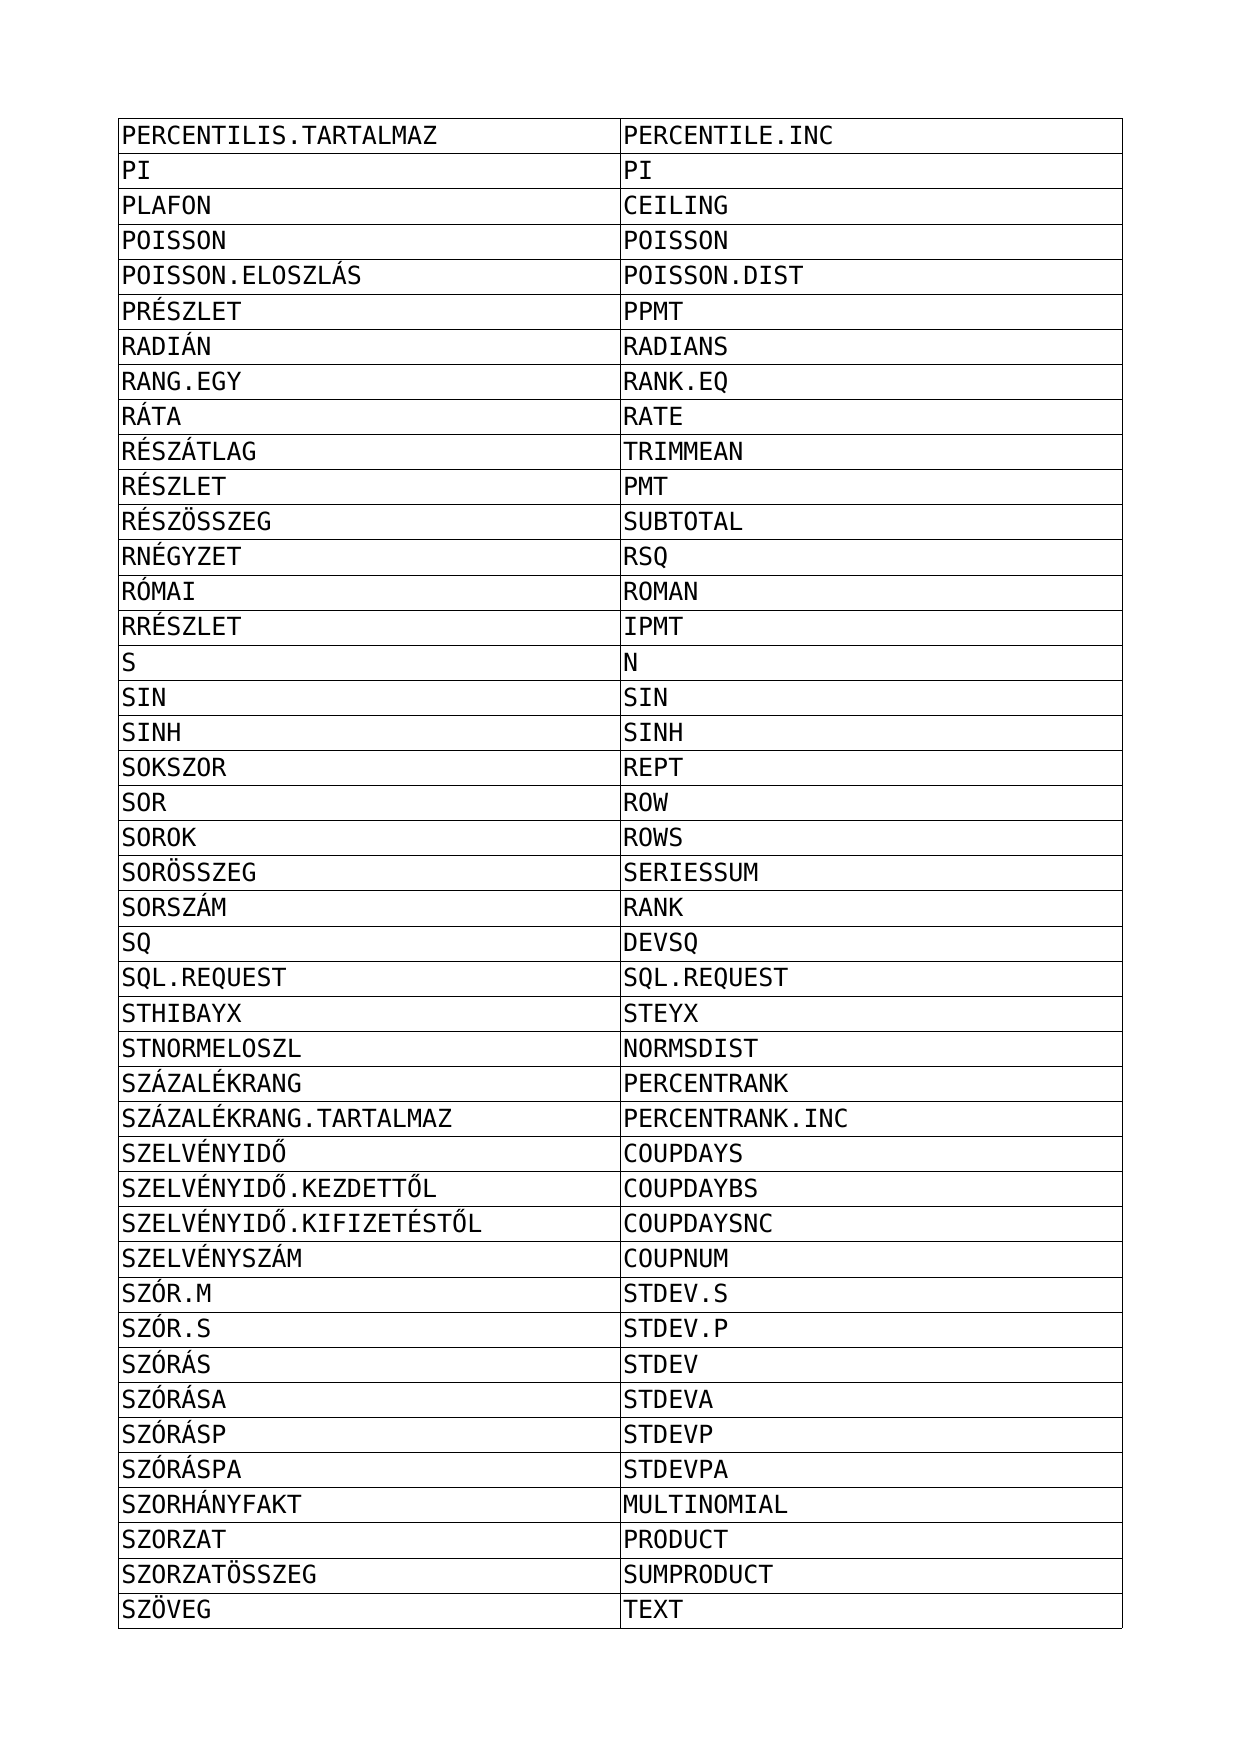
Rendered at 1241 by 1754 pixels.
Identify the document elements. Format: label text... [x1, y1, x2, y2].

table_cell STDEVP [621, 1418, 1122, 1452]
table_cell SZORZATÖSSZEG [119, 1559, 620, 1592]
table_cell COUPDAYBS [621, 1172, 1122, 1206]
table_cell REPT [621, 751, 1122, 785]
table_cell SZÁZALÉKRANG.TARTALMAZ [119, 1102, 620, 1136]
table_cell RÉSZÖSSZEG [119, 505, 620, 539]
table_cell PERCENTILIS.TARTALMAZ [119, 119, 620, 153]
table_cell RNÉGYZET [119, 540, 620, 574]
table_cell SQL.REQUEST [119, 962, 620, 996]
table_cell ROW [621, 786, 1122, 820]
table_cell DEVSQ [621, 927, 1122, 961]
table_cell SQ [119, 927, 620, 961]
table_cell STHIBAYX [119, 997, 620, 1031]
table_cell POISSON [119, 225, 620, 258]
table_cell SZÓRÁSA [119, 1383, 620, 1417]
table_cell N [621, 646, 1122, 680]
table_cell RRÉSZLET [119, 611, 620, 645]
table_cell SINH [119, 716, 620, 750]
table_cell PERCENTRANK.INC [621, 1102, 1122, 1136]
table_cell COUPDAYS [621, 1137, 1122, 1171]
table_cell PRODUCT [621, 1523, 1122, 1557]
table_cell SORSZÁM [119, 891, 620, 926]
table_cell STDEV.P [621, 1313, 1122, 1347]
table_cell STEYX [621, 997, 1122, 1031]
table_cell SZÓR.M [119, 1278, 620, 1312]
table_cell PRÉSZLET [119, 295, 620, 329]
table_cell PPMT [621, 295, 1122, 329]
table_cell SZÖVEG [119, 1594, 620, 1628]
table_cell SUMPRODUCT [621, 1559, 1122, 1592]
table_cell RANK [621, 891, 1122, 926]
table_cell STDEV [621, 1348, 1122, 1382]
table_cell RÉSZLET [119, 470, 620, 504]
table_cell POISSON [621, 225, 1122, 258]
table_cell SZELVÉNYSZÁM [119, 1242, 620, 1277]
table_cell RANG.EGY [119, 365, 620, 399]
table_cell RATE [621, 400, 1122, 434]
table_cell SZÓRÁSP [119, 1418, 620, 1452]
table_cell COUPDAYSNC [621, 1207, 1122, 1241]
table_cell RÉSZÁTLAG [119, 435, 620, 469]
table_cell PI [119, 154, 620, 188]
table_cell ROMAN [621, 576, 1122, 609]
table_cell POISSON.DIST [621, 260, 1122, 294]
table_cell SZELVÉNYIDŐ.KIFIZETÉSTŐL [119, 1207, 620, 1241]
table_cell PMT [621, 470, 1122, 504]
table_cell SINH [621, 716, 1122, 750]
table_cell RANK.EQ [621, 365, 1122, 399]
table_cell SZORZAT [119, 1523, 620, 1557]
table_cell RADIÁN [119, 330, 620, 364]
table_cell STNORMELOSZL [119, 1032, 620, 1066]
table_cell SIN [119, 681, 620, 715]
table_cell RSQ [621, 540, 1122, 574]
table_cell S [119, 646, 620, 680]
table_cell SZÓRÁSPA [119, 1453, 620, 1487]
table_cell SOR [119, 786, 620, 820]
table_cell SZELVÉNYIDŐ.KEZDETTŐL [119, 1172, 620, 1206]
table_cell STDEVA [621, 1383, 1122, 1417]
table_cell RÁTA [119, 400, 620, 434]
table_cell SOKSZOR [119, 751, 620, 785]
table_cell TRIMMEAN [621, 435, 1122, 469]
table_cell SERIESSUM [621, 856, 1122, 890]
table_cell PERCENTRANK [621, 1067, 1122, 1101]
table_cell PI [621, 154, 1122, 188]
table_cell SOROK [119, 821, 620, 855]
table_cell ROWS [621, 821, 1122, 855]
table_cell CEILING [621, 189, 1122, 223]
table_cell SZÓRÁS [119, 1348, 620, 1382]
table_cell SUBTOTAL [621, 505, 1122, 539]
table_cell RADIANS [621, 330, 1122, 364]
table_cell SORÖSSZEG [119, 856, 620, 890]
table_cell STDEVPA [621, 1453, 1122, 1487]
table_cell SZÁZALÉKRANG [119, 1067, 620, 1101]
table_cell MULTINOMIAL [621, 1488, 1122, 1522]
table_cell PLAFON [119, 189, 620, 223]
table_cell IPMT [621, 611, 1122, 645]
table_cell SZELVÉNYIDŐ [119, 1137, 620, 1171]
table_cell POISSON.ELOSZLÁS [119, 260, 620, 294]
table_cell STDEV.S [621, 1278, 1122, 1312]
table_cell COUPNUM [621, 1242, 1122, 1277]
table_cell SZORHÁNYFAKT [119, 1488, 620, 1522]
table_cell TEXT [621, 1594, 1122, 1628]
table_cell RÓMAI [119, 576, 620, 609]
table_cell PERCENTILE.INC [621, 119, 1122, 153]
table_cell SZÓR.S [119, 1313, 620, 1347]
table_cell SIN [621, 681, 1122, 715]
table_cell NORMSDIST [621, 1032, 1122, 1066]
table_cell SQL.REQUEST [621, 962, 1122, 996]
